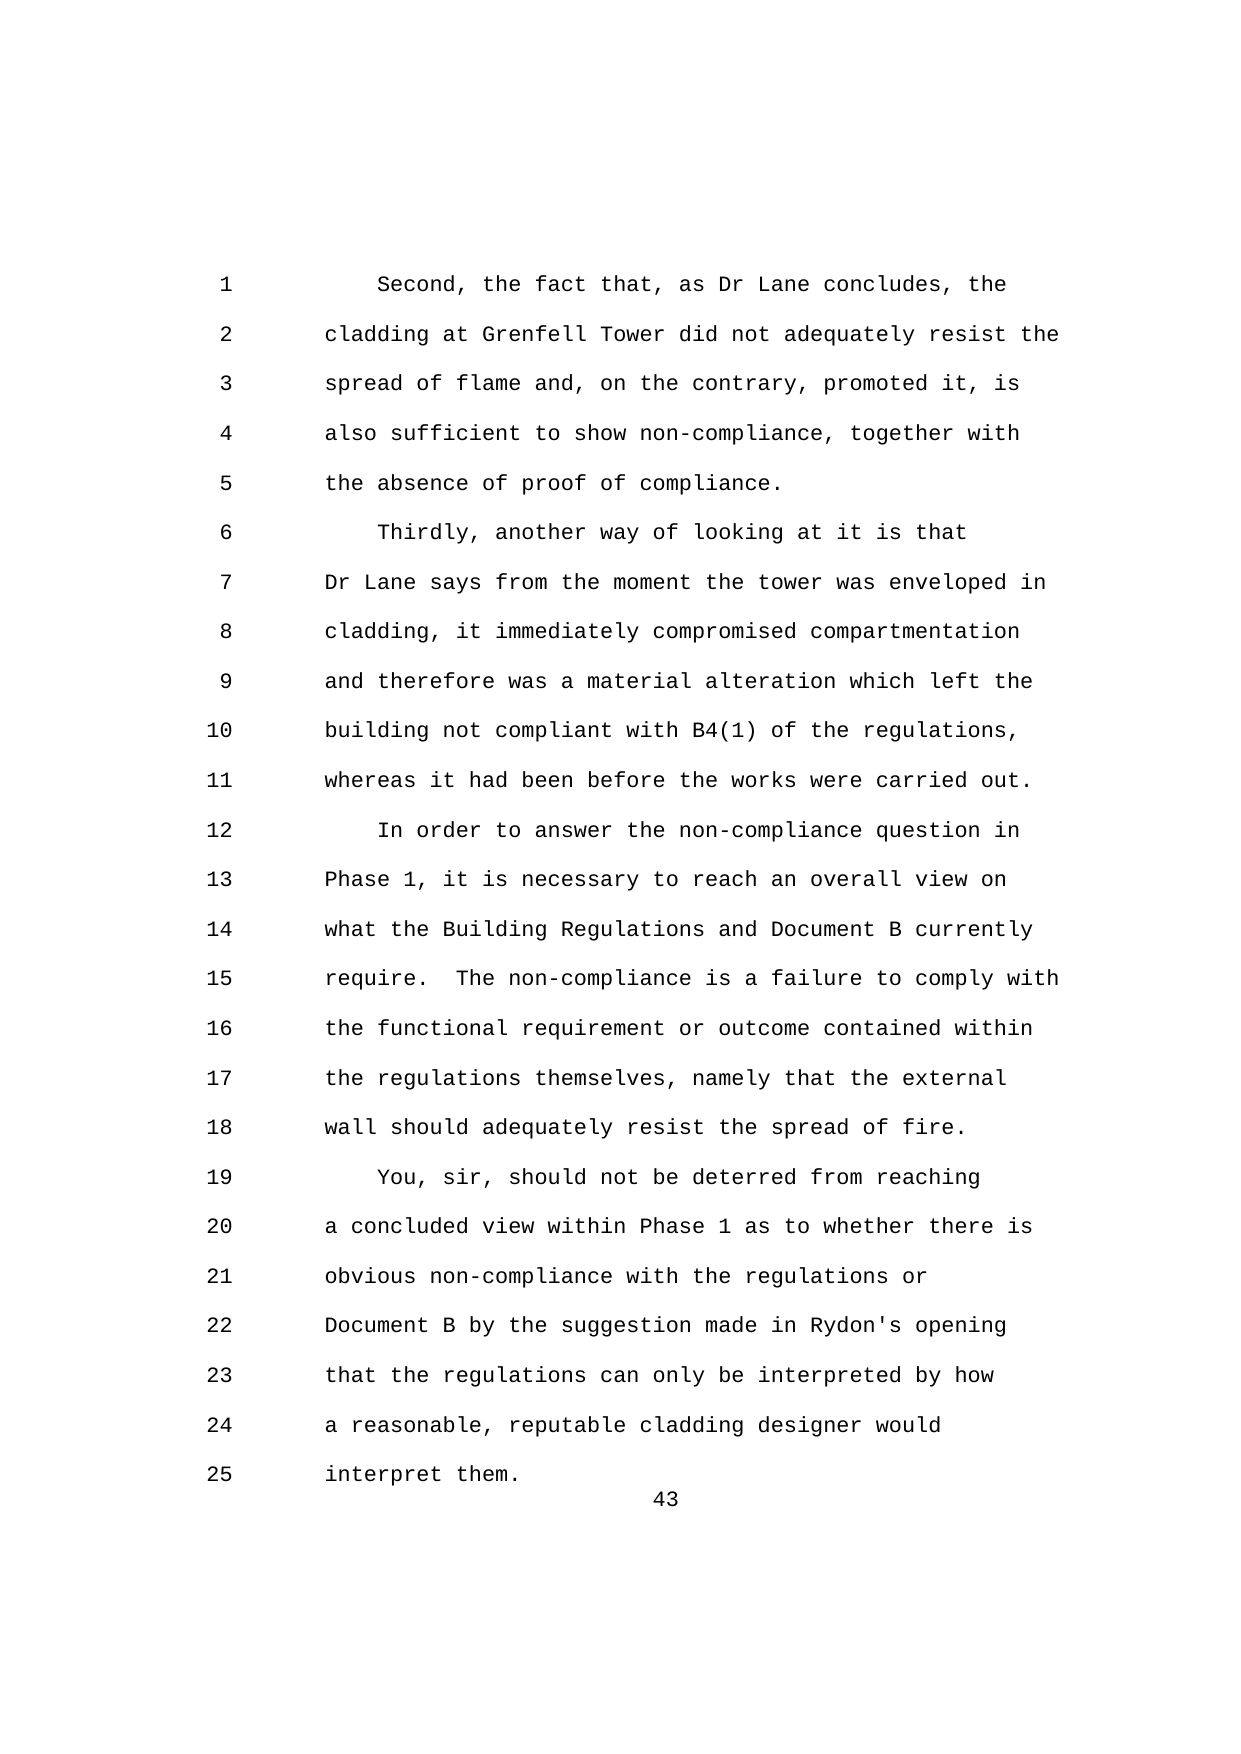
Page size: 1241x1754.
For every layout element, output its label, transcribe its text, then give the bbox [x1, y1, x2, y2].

text 17 the regulations themselves, namely that the external [75, 1067, 1165, 1091]
text 18 wall should adequately resist the spread of fire. [75, 1116, 1165, 1141]
text 12 In order to answer the non-compliance question in [75, 819, 1165, 843]
text 16 the functional requirement or outcome contained within [75, 1017, 1165, 1042]
text 19 You, sir, should not be deterred from reaching [75, 1166, 1165, 1191]
text 10 building not compliant with B4(1) of the regulations, [75, 719, 1165, 744]
text 11 whereas it had been before the works were carried out. [75, 769, 1165, 794]
text 15 require. The non-compliance is a failure to comply with [75, 967, 1165, 992]
text 43 [75, 1488, 1165, 1513]
text 8 cladding, it immediately compromised compartmentation [75, 620, 1165, 645]
text 24 a reasonable, reputable cladding designer would [75, 1414, 1165, 1438]
text 20 a concluded view within Phase 1 as to whether there is [75, 1215, 1165, 1240]
text 22 Document B by the suggestion made in Rydon's opening [75, 1314, 1165, 1339]
text 23 that the regulations can only be interpreted by how [75, 1364, 1165, 1389]
text 1 Second, the fact that, as Dr Lane concludes, the [75, 273, 1165, 298]
text 21 obvious non-compliance with the regulations or [75, 1265, 1165, 1290]
text 6 Thirdly, another way of looking at it is that [75, 521, 1165, 546]
text 5 the absence of proof of compliance. [75, 472, 1165, 496]
text 14 what the Building Regulations and Document B currently [75, 918, 1165, 943]
text 25 interpret them. [75, 1463, 1165, 1488]
text 2 cladding at Grenfell Tower did not adequately resist the [75, 323, 1165, 348]
text 13 Phase 1, it is necessary to reach an overall view on [75, 868, 1165, 893]
text 3 spread of flame and, on the contrary, promoted it, is [75, 372, 1165, 397]
text 9 and therefore was a material alteration which left the [75, 670, 1165, 695]
text 7 Dr Lane says from the moment the tower was enveloped in [75, 571, 1165, 596]
text 4 also sufficient to show non-compliance, together with [75, 422, 1165, 447]
